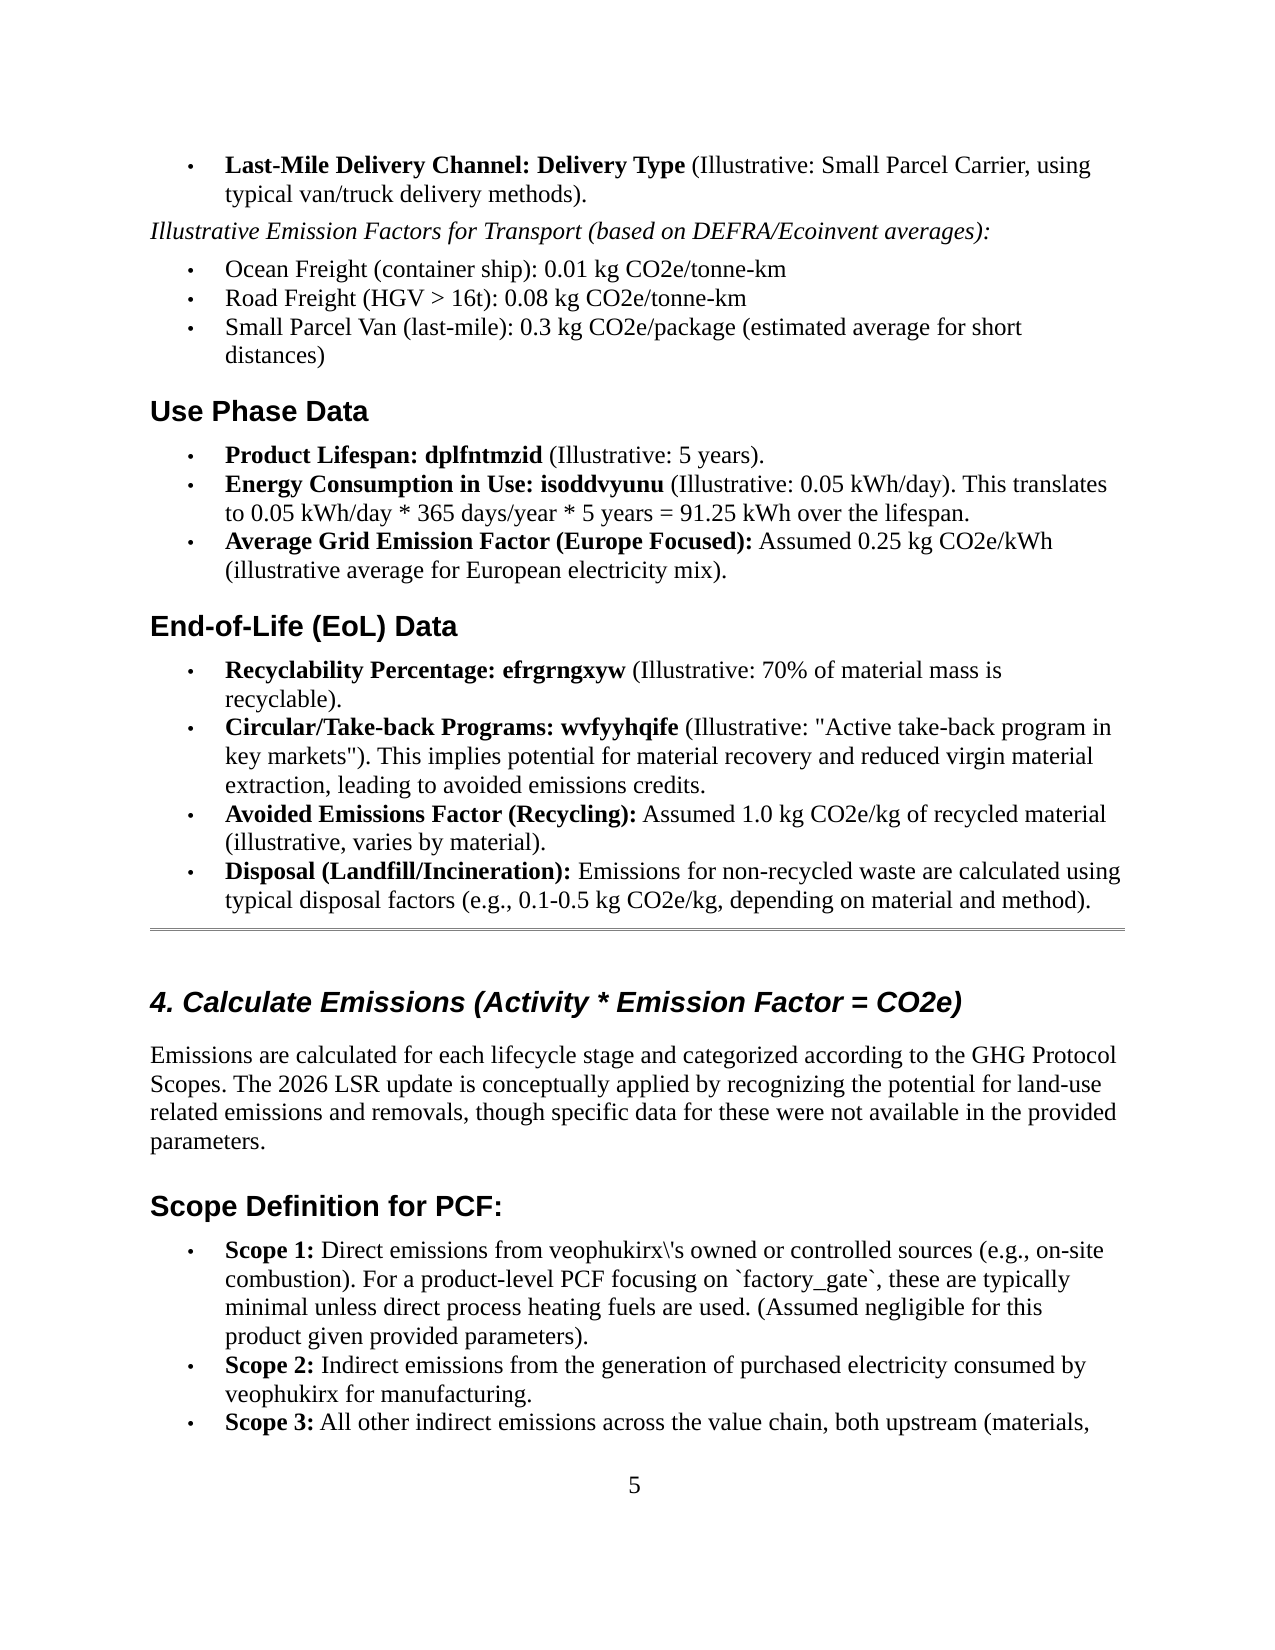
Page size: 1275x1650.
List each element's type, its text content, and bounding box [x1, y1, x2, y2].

list Product Lifespan: dplfntmzid (Illustrative: 5 years). [187, 440, 1125, 469]
list Circular/Take-back Programs: wvfyyhqife (Illustrative: "Active take-back program in key markets"). This implies potential for material recovery and reduced virgin material extraction, leading to avoided emissions credits. [187, 712, 1125, 799]
list Energy Consumption in Use: isoddvyunu (Illustrative: 0.05 kWh/day). This translates to 0.05 kWh/day * 365 days/year * 5 years = 91.25 kWh over the lifespan. [187, 469, 1125, 526]
list Road Freight (HGV > 16t): 0.08 kg CO2e/tonne-km [187, 283, 1125, 312]
subtitle Scope Definition for PCF: [150, 1189, 1125, 1222]
list Scope 1: Direct emissions from veophukirx\'s owned or controlled sources (e.g., on-site combustion). For a product-level PCF focusing on `factory_gate`, these are typically minimal unless direct process heating fuels are used. (Assumed negligible for this product given provided parameters). [187, 1235, 1125, 1350]
list Last-Mile Delivery Channel: Delivery Type (Illustrative: Small Parcel Carrier, using typical van/truck delivery methods). [187, 150, 1125, 207]
list Scope 2: Indirect emissions from the generation of purchased electricity consumed by veophukirx for manufacturing. [187, 1350, 1125, 1407]
subtitle 4. Calculate Emissions (Activity * Emission Factor = CO2e) [150, 985, 1125, 1018]
list Average Grid Emission Factor (Europe Focused): Assumed 0.25 kg CO2e/kWh (illustrative average for European electricity mix). [187, 526, 1125, 584]
list Avoided Emissions Factor (Recycling): Assumed 1.0 kg CO2e/kg of recycled material (illustrative, varies by material). [187, 799, 1125, 856]
list Scope 3: All other indirect emissions across the value chain, both upstream (materials, [187, 1407, 1125, 1436]
list Disposal (Landfill/Incineration): Emissions for non-recycled waste are calculated using typical disposal factors (e.g., 0.1-0.5 kg CO2e/kg, depending on material and method). [187, 856, 1125, 914]
list Ocean Freight (container ship): 0.01 kg CO2e/tonne-km [187, 254, 1125, 283]
subtitle End-of-Life (EoL) Data [150, 609, 1125, 642]
subtitle Use Phase Data [150, 394, 1125, 428]
text Emissions are calculated for each lifecycle stage and categorized according to the GHG Protocol Scopes. The 2026 LSR update is conceptually applied by recognizing the potential for land-use related emissions and removals, though specific data for these were not available in the provided parameters. [150, 1040, 1125, 1155]
list Small Parcel Van (last-mile): 0.3 kg CO2e/package (estimated average for short distances) [187, 312, 1125, 369]
text Illustrative Emission Factors for Transport (based on DEFRA/Ecoinvent averages): [150, 216, 1125, 245]
list Recyclability Percentage: efrgrngxyw (Illustrative: 70% of material mass is recyclable). [187, 655, 1125, 712]
